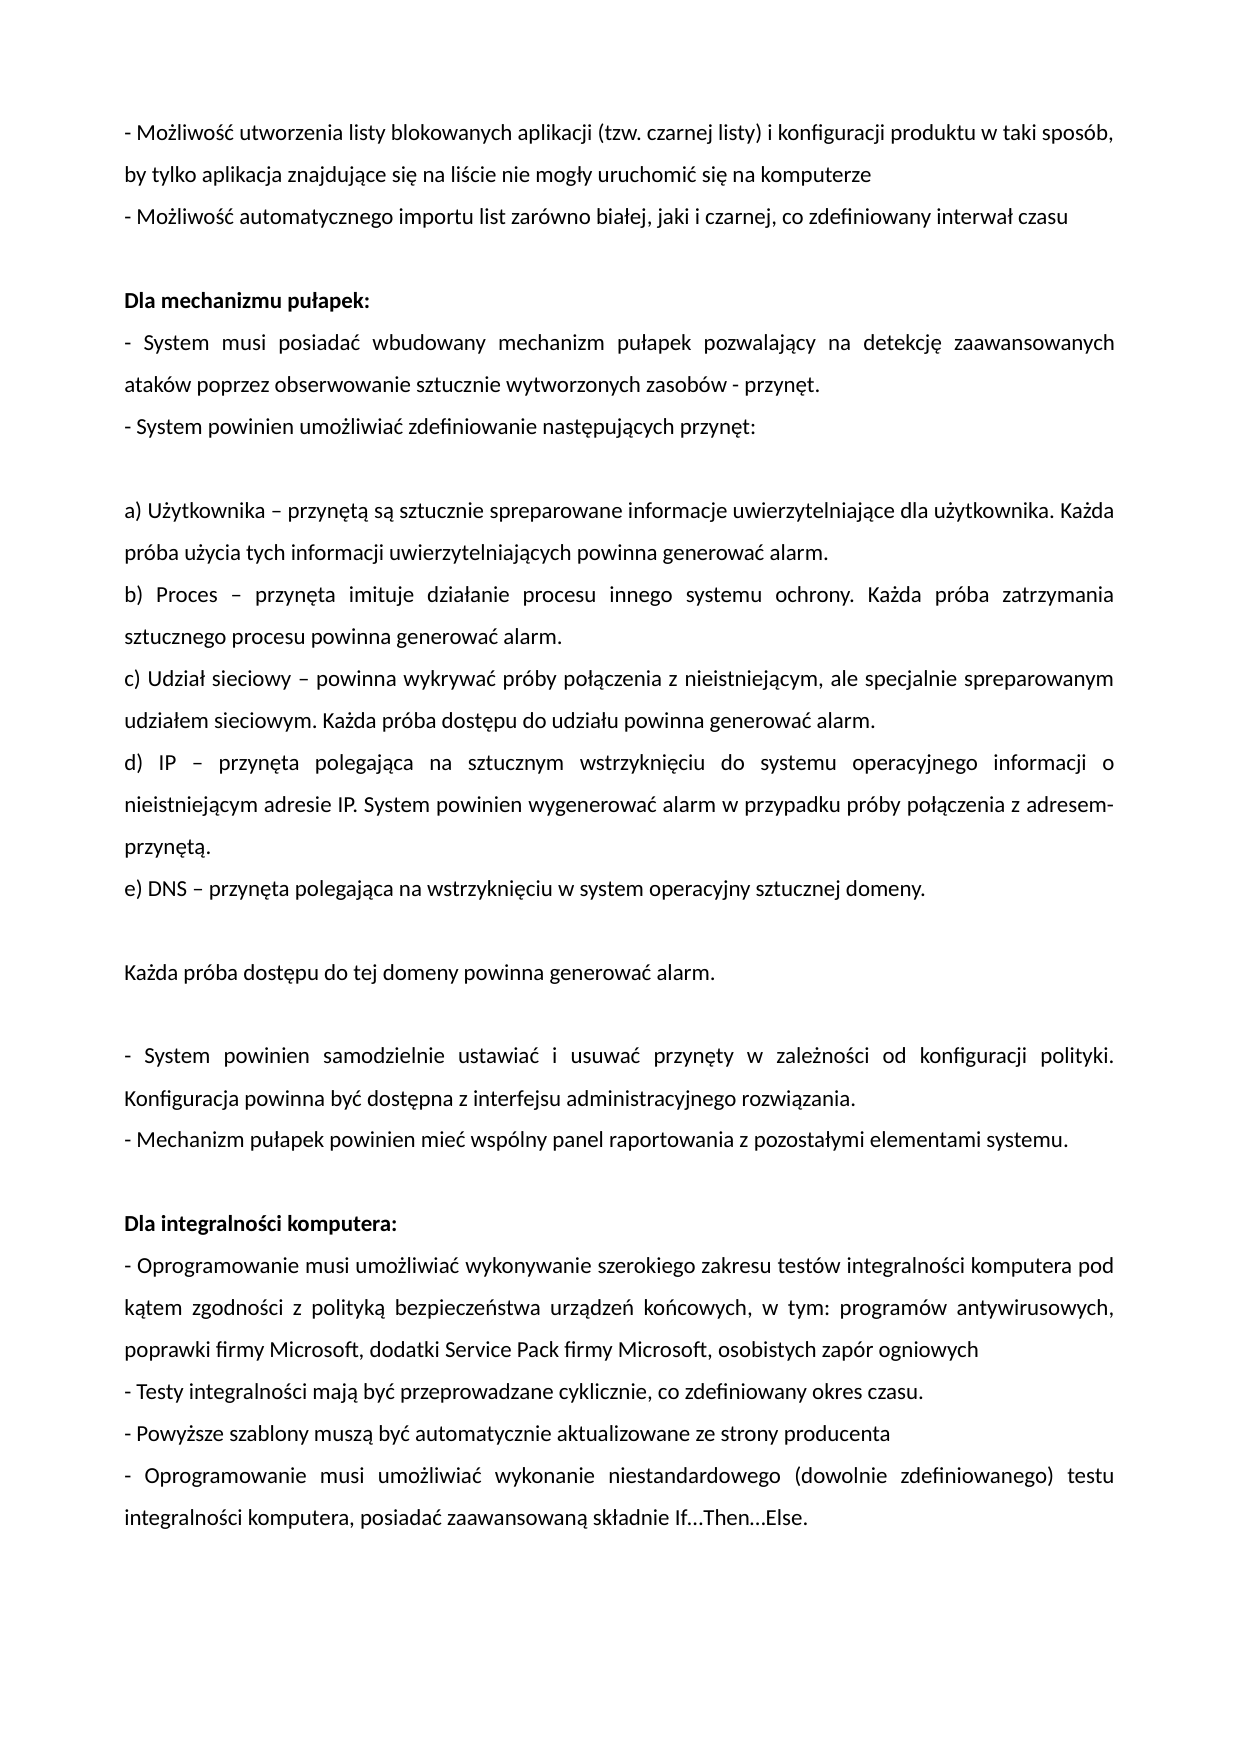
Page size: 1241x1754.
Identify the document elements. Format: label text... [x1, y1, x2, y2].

text c) Udział sieciowy – powinna wykrywać próby połączenia z nieistniejącym, ale specjalnie spreparowanym udziałem sieciowym. Każda próba dostępu do udziału powinna generować alarm. [124, 664, 1116, 734]
text - Testy integralności mają być przeprowadzane cyklicznie, co zdefiniowany okres czasu. [124, 1377, 1116, 1406]
text - System powinien samodzielnie ustawiać i usuwać przynęty w zależności od konfiguracji polityki. Konfiguracja powinna być dostępna z interfejsu administracyjnego rozwiązania. [124, 1042, 1116, 1112]
text a) Użytkownika – przynętą są sztucznie spreparowane informacje uwierzytelniające dla użytkownika. Każda próba użycia tych informacji uwierzytelniających powinna generować alarm. [124, 496, 1116, 566]
text - System musi posiadać wbudowany mechanizm pułapek pozwalający na detekcję zaawansowanych ataków poprzez obserwowanie sztucznie wytworzonych zasobów - przynęt. [124, 328, 1116, 398]
text - Mechanizm pułapek powinien mieć wspólny panel raportowania z pozostałymi elementami systemu. [124, 1126, 1116, 1154]
text - Oprogramowanie musi umożliwiać wykonanie niestandardowego (dowolnie zdefiniowanego) testu integralności komputera, posiadać zaawansowaną składnie If…Then…Else. [124, 1461, 1116, 1531]
text d) IP – przynęta polegająca na sztucznym wstrzyknięciu do systemu operacyjnego informacji o nieistniejącym adresie IP. System powinien wygenerować alarm w przypadku próby połączenia z adresem-przynętą. [124, 748, 1116, 860]
text b) Proces – przynęta imituje działanie procesu innego systemu ochrony. Każda próba zatrzymania sztucznego procesu powinna generować alarm. [124, 580, 1116, 650]
text Dla mechanizmu pułapek: [124, 286, 1116, 314]
text Dla integralności komputera: [124, 1209, 1116, 1238]
text Każda próba dostępu do tej domeny powinna generować alarm. [124, 958, 1116, 986]
text - Możliwość automatycznego importu list zarówno białej, jaki i czarnej, co zdefiniowany interwał czasu [124, 202, 1116, 230]
text - Powyższe szablony muszą być automatycznie aktualizowane ze strony producenta [124, 1419, 1116, 1447]
text - Oprogramowanie musi umożliwiać wykonywanie szerokiego zakresu testów integralności komputera pod kątem zgodności z polityką bezpieczeństwa urządzeń końcowych, w tym: programów antywirusowych, poprawki firmy Microsoft, dodatki Service Pack firmy Microsoft, osobistych zapór ogniowych [124, 1252, 1116, 1363]
text - System powinien umożliwiać zdefiniowanie następujących przynęt: [124, 412, 1116, 440]
text e) DNS – przynęta polegająca na wstrzyknięciu w system operacyjny sztucznej domeny. [124, 874, 1116, 902]
text - Możliwość utworzenia listy blokowanych aplikacji (tzw. czarnej listy) i konfiguracji produktu w taki sposób, by tylko aplikacja znajdujące się na liście nie mogły uruchomić się na komputerze [124, 118, 1116, 188]
